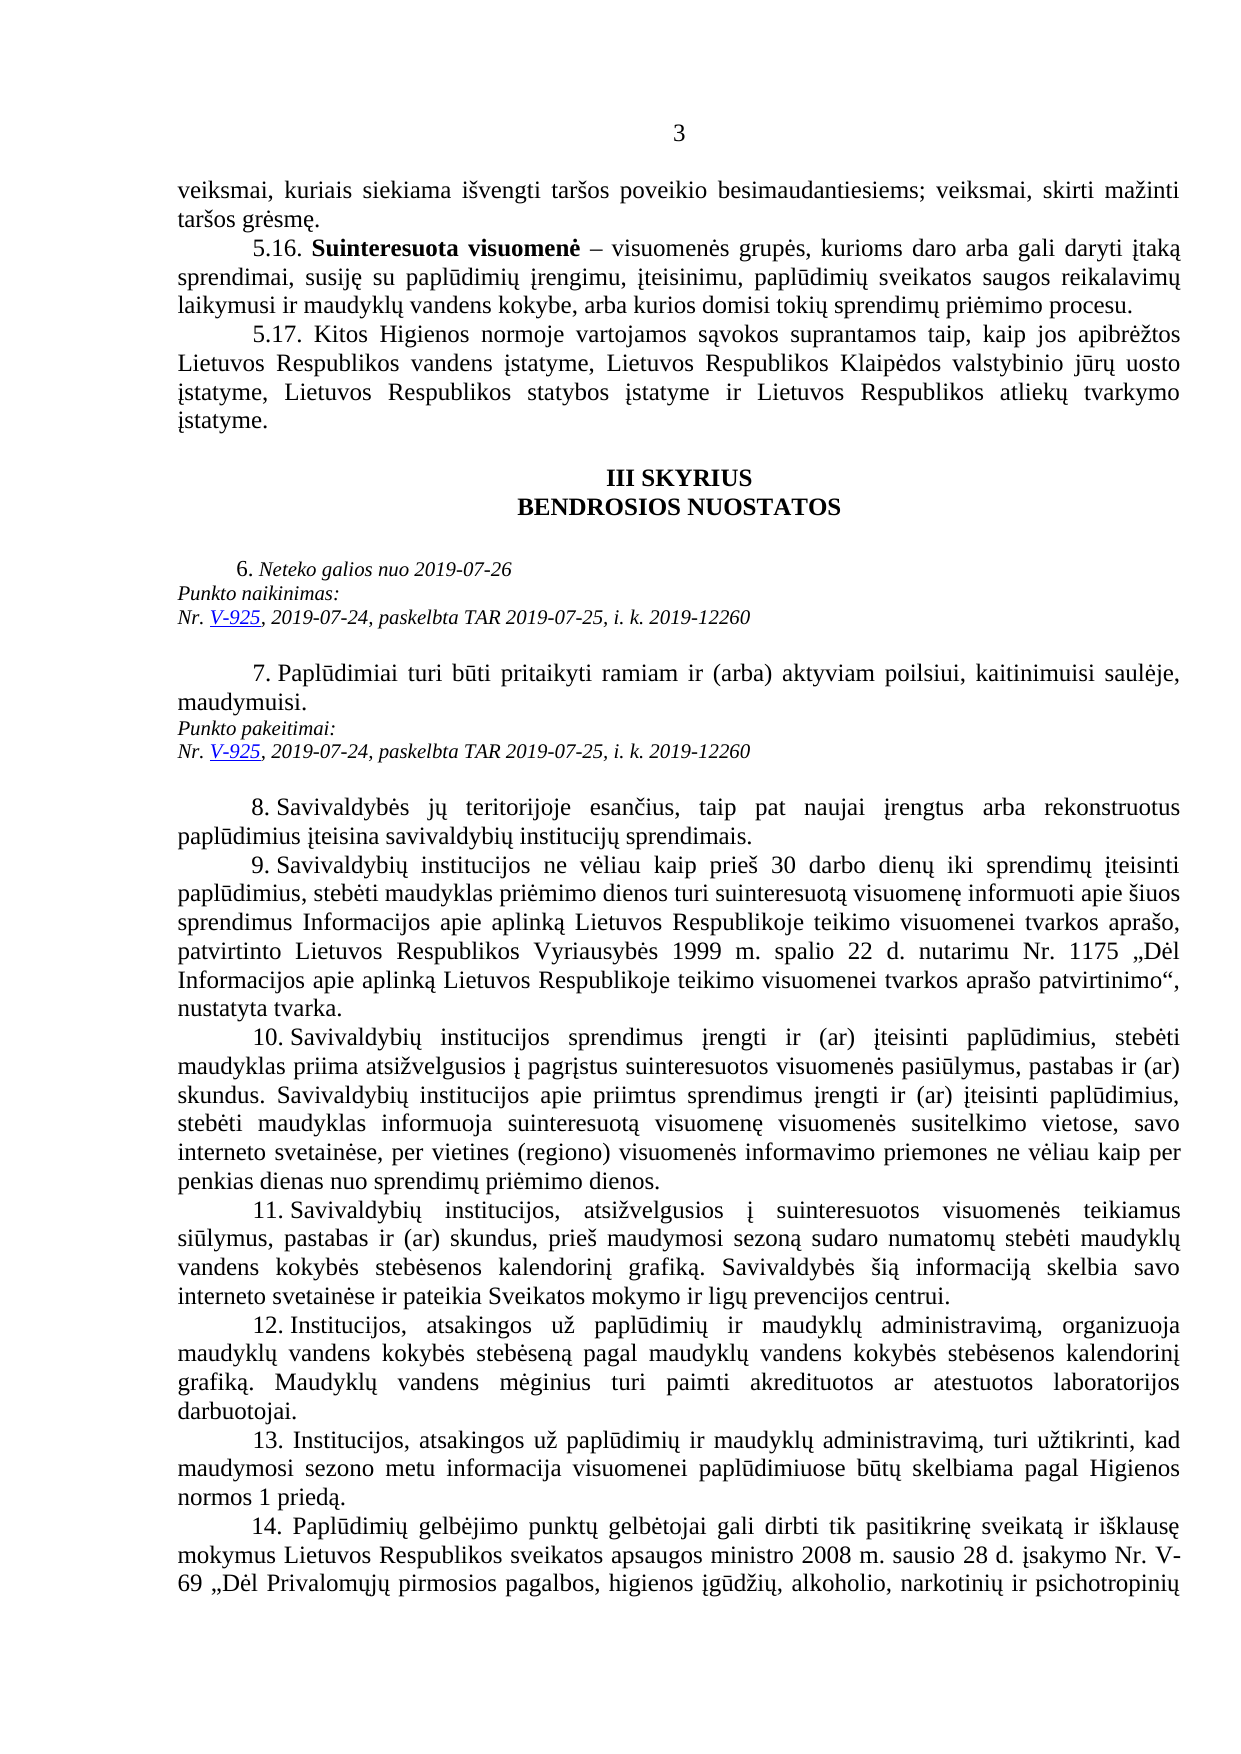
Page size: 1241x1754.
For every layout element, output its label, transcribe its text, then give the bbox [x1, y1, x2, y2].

text BENDROSIOS NUOSTATOS [177, 492, 1181, 521]
text 13. Institucijos, atsakingos už paplūdimių ir maudyklų administravimą, turi užtikrinti, kad maudymosi sezono metu informacija visuomenei paplūdimiuose būtų skelbiama pagal Higienos normos 1 priedą. [177, 1425, 1181, 1511]
text Nr. V-925, 2019-07-24, paskelbta TAR 2019-07-25, i. k. 2019-12260 [177, 605, 1181, 629]
text 11. Savivaldybių institucijos, atsižvelgusios į suinteresuotos visuomenės teikiamus siūlymus, pastabas ir (ar) skundus, prieš maudymosi sezoną sudaro numatomų stebėti maudyklų vandens kokybės stebėsenos kalendorinį grafiką. Savivaldybės šią informaciją skelbia savo interneto svetainėse ir pateikia Sveikatos mokymo ir ligų prevencijos centrui. [177, 1195, 1181, 1310]
text 9. Savivaldybių institucijos ne vėliau kaip prieš 30 darbo dienų iki sprendimų įteisinti paplūdimius, stebėti maudyklas priėmimo dienos turi suinteresuotą visuomenę informuoti apie šiuos sprendimus Informacijos apie aplinką Lietuvos Respublikoje teikimo visuomenei tvarkos aprašo, patvirtinto Lietuvos Respublikos Vyriausybės 1999 m. spalio 22 d. nutarimu Nr. 1175 „Dėl Informacijos apie aplinką Lietuvos Respublikoje teikimo visuomenei tvarkos aprašo patvirtinimo“, nustatyta tvarka. [177, 850, 1181, 1022]
text 12. Institucijos, atsakingos už paplūdimių ir maudyklų administravimą, organizuoja maudyklų vandens kokybės stebėseną pagal maudyklų vandens kokybės stebėsenos kalendorinį grafiką. Maudyklų vandens mėginius turi paimti akredituotos ar atestuotos laboratorijos darbuotojai. [177, 1310, 1181, 1425]
text veiksmai, kuriais siekiama išvengti taršos poveikio besimaudantiesiems; veiksmai, skirti mažinti taršos grėsmę. [177, 176, 1181, 233]
text 14. Paplūdimių gelbėjimo punktų gelbėtojai gali dirbti tik pasitikrinę sveikatą ir išklausę mokymus Lietuvos Respublikos sveikatos apsaugos ministro 2008 m. sausio 28 d. įsakymo Nr. V-69 „Dėl Privalomųjų pirmosios pagalbos, higienos įgūdžių, alkoholio, narkotinių ir psichotropinių [177, 1511, 1181, 1597]
text 6. Neteko galios nuo 2019-07-26 [177, 555, 1181, 581]
text 10. Savivaldybių institucijos sprendimus įrengti ir (ar) įteisinti paplūdimius, stebėti maudyklas priima atsižvelgusios į pagrįstus suinteresuotos visuomenės pasiūlymus, pastabas ir (ar) skundus. Savivaldybių institucijos apie priimtus sprendimus įrengti ir (ar) įteisinti paplūdimius, stebėti maudyklas informuoja suinteresuotą visuomenę visuomenės susitelkimo vietose, savo interneto svetainėse, per vietines (regiono) visuomenės informavimo priemones ne vėliau kaip per penkias dienas nuo sprendimų priėmimo dienos. [177, 1022, 1181, 1195]
text Nr. V-925, 2019-07-24, paskelbta TAR 2019-07-25, i. k. 2019-12260 [177, 739, 1181, 763]
text 5.17. Kitos Higienos normoje vartojamos sąvokos suprantamos taip, kaip jos apibrėžtos Lietuvos Respublikos vandens įstatyme, Lietuvos Respublikos Klaipėdos valstybinio jūrų uosto įstatyme, Lietuvos Respublikos statybos įstatyme ir Lietuvos Respublikos atliekų tvarkymo įstatyme. [177, 319, 1181, 434]
text 7. Paplūdimiai turi būti pritaikyti ramiam ir (arba) aktyviam poilsiui, kaitinimuisi saulėje, maudymuisi. [177, 658, 1181, 715]
text III SKYRIUS [177, 463, 1181, 492]
text 5.16. Suinteresuota visuomenė – visuomenės grupės, kurioms daro arba gali daryti įtaką sprendimai, susiję su paplūdimių įrengimu, įteisinimu, paplūdimių sveikatos saugos reikalavimų laikymusi ir maudyklų vandens kokybe, arba kurios domisi tokių sprendimų priėmimo procesu. [177, 233, 1181, 319]
text Punkto pakeitimai: [177, 715, 1181, 739]
text Punkto naikinimas: [177, 581, 1181, 605]
text 8. Savivaldybės jų teritorijoje esančius, taip pat naujai įrengtus arba rekonstruotus paplūdimius įteisina savivaldybių institucijų sprendimais. [177, 792, 1181, 850]
